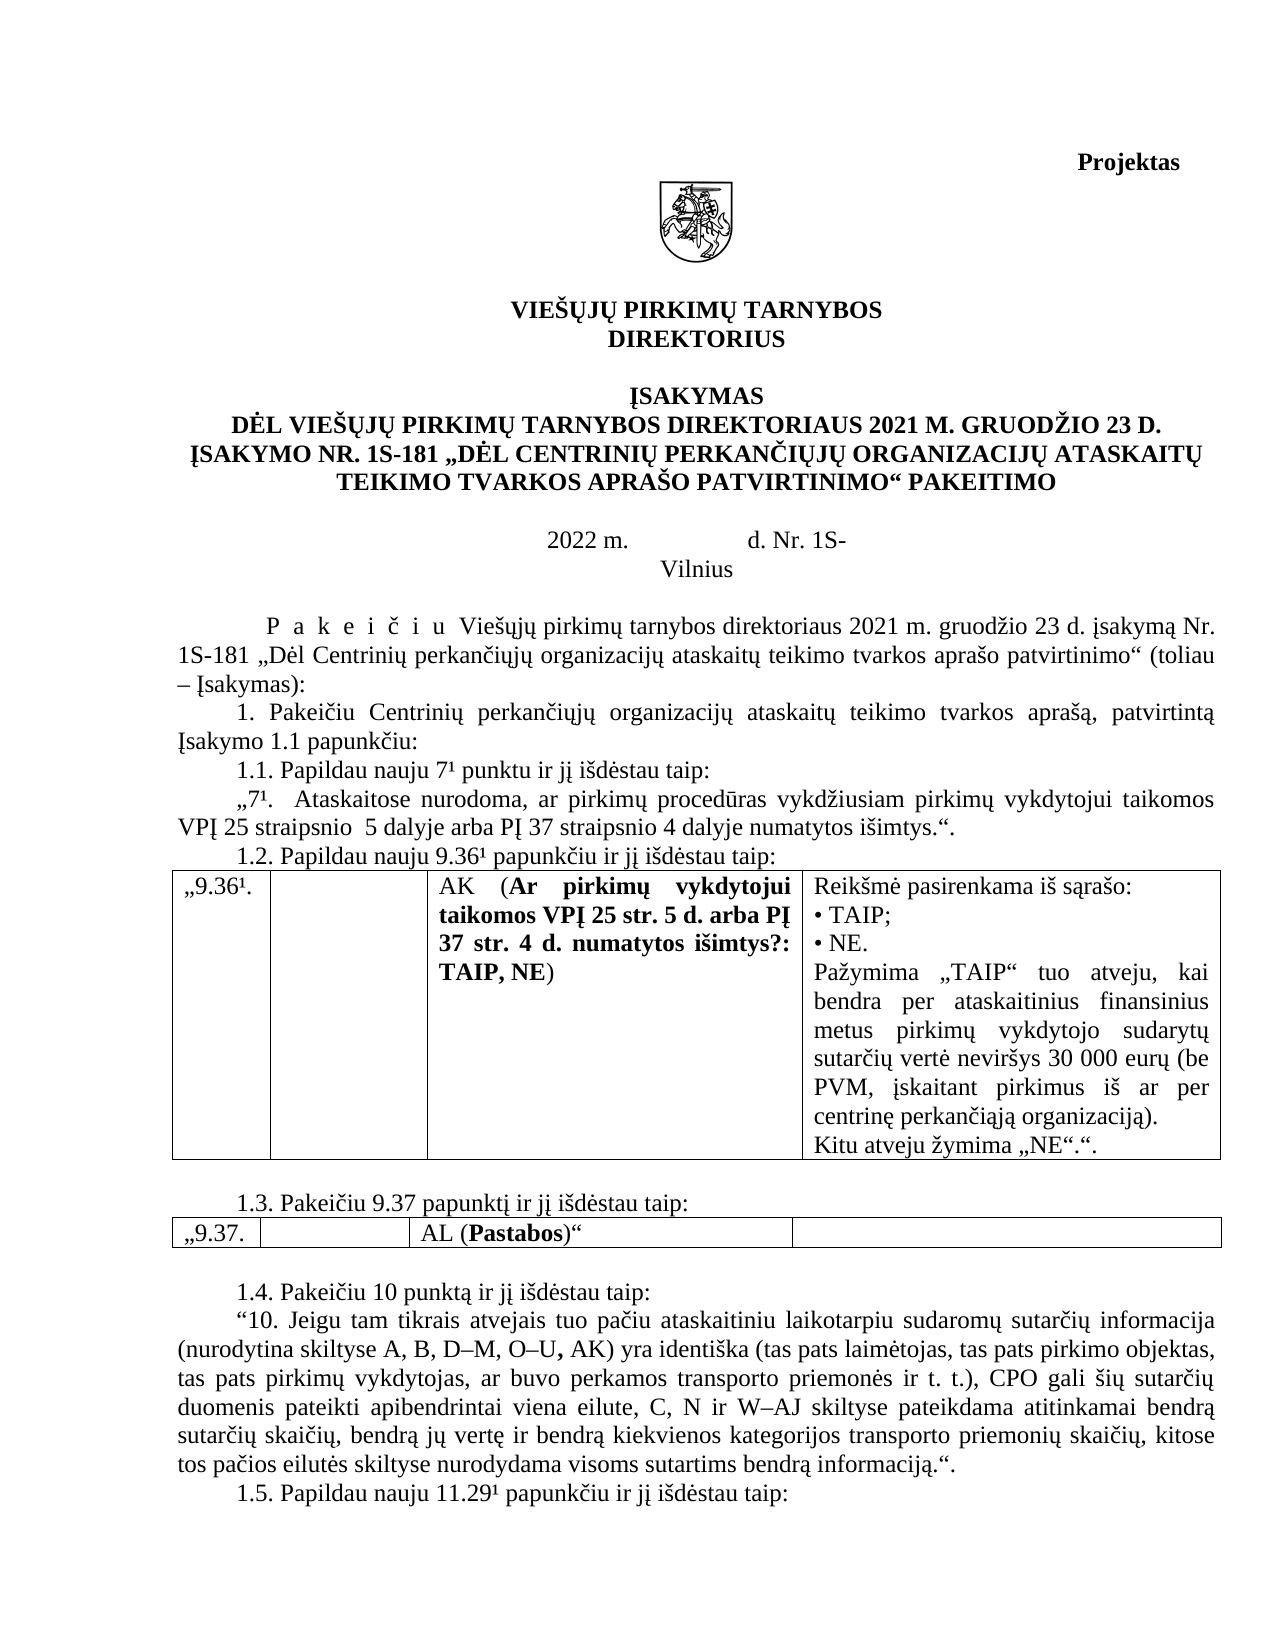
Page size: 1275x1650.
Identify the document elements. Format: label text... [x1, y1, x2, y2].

table_header [271, 871, 427, 1158]
text DIREKTORIUS [177, 324, 1216, 352]
text 2022 m. d. Nr. 1S- [177, 525, 1216, 554]
text “10. Jeigu tam tikrais atvejais tuo pačiu ataskaitiniu laikotarpiu sudaromų sutarčių informacija (nurodytina skiltyse A, B, D–M, O–U, AK) yra identiška (tas pats laimėtojas, tas pats pirkimo objektas, tas pats pirkimų vykdytojas, ar buvo perkamos transporto priemonės ir t. t.), CPO gali šių sutarčių duomenis pateikti apibendrintai viena eilute, C, N ir W–AJ skiltyse pateikdama atitinkamai bendrą sutarčių skaičių, bendrą jų vertę ir bendrą kiekvienos kategorijos transporto priemonių skaičių, kitose tos pačios eilutės skiltyse nurodydama visoms sutartims bendrą informaciją.“. [177, 1305, 1216, 1478]
text 1.1. Papildau nauju 7¹ punktu ir jį išdėstau taip: [236, 755, 1216, 784]
text „7¹. Ataskaitose nurodoma, ar pirkimų procedūras vykdžiusiam pirkimų vykdytojui taikomos VPĮ 25 straipsnio 5 dalyje arba PĮ 37 straipsnio 4 dalyje numatytos išimtys.“. [177, 784, 1216, 841]
table_header „9.36¹. [173, 871, 270, 1158]
text VIEŠŲJŲ PIRKIMŲ TARNYBOS [177, 295, 1216, 324]
text 1. Pakeičiu Centrinių perkančiųjų organizacijų ataskaitų teikimo tvarkos aprašą, patvirtintą Įsakymo 1.1 papunkčiu: [177, 697, 1216, 755]
text DĖL VIEŠŲJŲ PIRKIMŲ TARNYBOS DIREKTORIAUS 2021 M. GRUODŽIO 23 D. ĮSAKYMO NR. 1S-181 „DĖL CENTRINIŲ PERKANČIŲJŲ ORGANIZACIJŲ ATASKAITŲ TEIKIMO TVARKOS APRAŠO PATVIRTINIMO“ PAKEITIMO [177, 410, 1216, 496]
table_header AL (Pastabos)“ [410, 1218, 792, 1247]
text 1.4. Pakeičiu 10 punktą ir jį išdėstau taip: [236, 1277, 1216, 1305]
text P a k e i č i u Viešųjų pirkimų tarnybos direktoriaus 2021 m. gruodžio 23 d. įsakymą Nr. 1S-181 „Dėl Centrinių perkančiųjų organizacijų ataskaitų teikimo tvarkos aprašo patvirtinimo“ (toliau – Įsakymas): [177, 611, 1216, 697]
table_header [261, 1218, 409, 1247]
text 1.5. Papildau nauju 11.29¹ papunkčiu ir jį išdėstau taip: [236, 1478, 1216, 1507]
text 1.3. Pakeičiu 9.37 papunktį ir jį išdėstau taip: [236, 1188, 1216, 1217]
table_header Reikšmė pasirenkama iš sąrašo: • TAIP; • NE. Pažymima „TAIP“ tuo atveju, kai bendra per ataskaitinius finansinius metus pirkimų vykdytojo sudarytų sutarčių vertė neviršys 30 000 eurų (be PVM, įskaitant pirkimus iš ar per centrinę perkančiąją organizaciją). Kitu atveju žymima „NE“.“. [803, 871, 1220, 1158]
table_header AK (Ar pirkimų vykdytojui taikomos VPĮ 25 str. 5 d. arba PĮ 37 str. 4 d. numatytos išimtys?: TAIP, NE) [428, 871, 802, 1158]
text ĮSAKYMAS [177, 381, 1216, 410]
text Vilnius [177, 554, 1216, 582]
text Projektas [1002, 147, 1216, 176]
table_header „9.37. [173, 1218, 260, 1247]
text 1.2. Papildau nauju 9.36¹ papunkčiu ir jį išdėstau taip: [236, 841, 1216, 870]
table_header [793, 1218, 1221, 1247]
